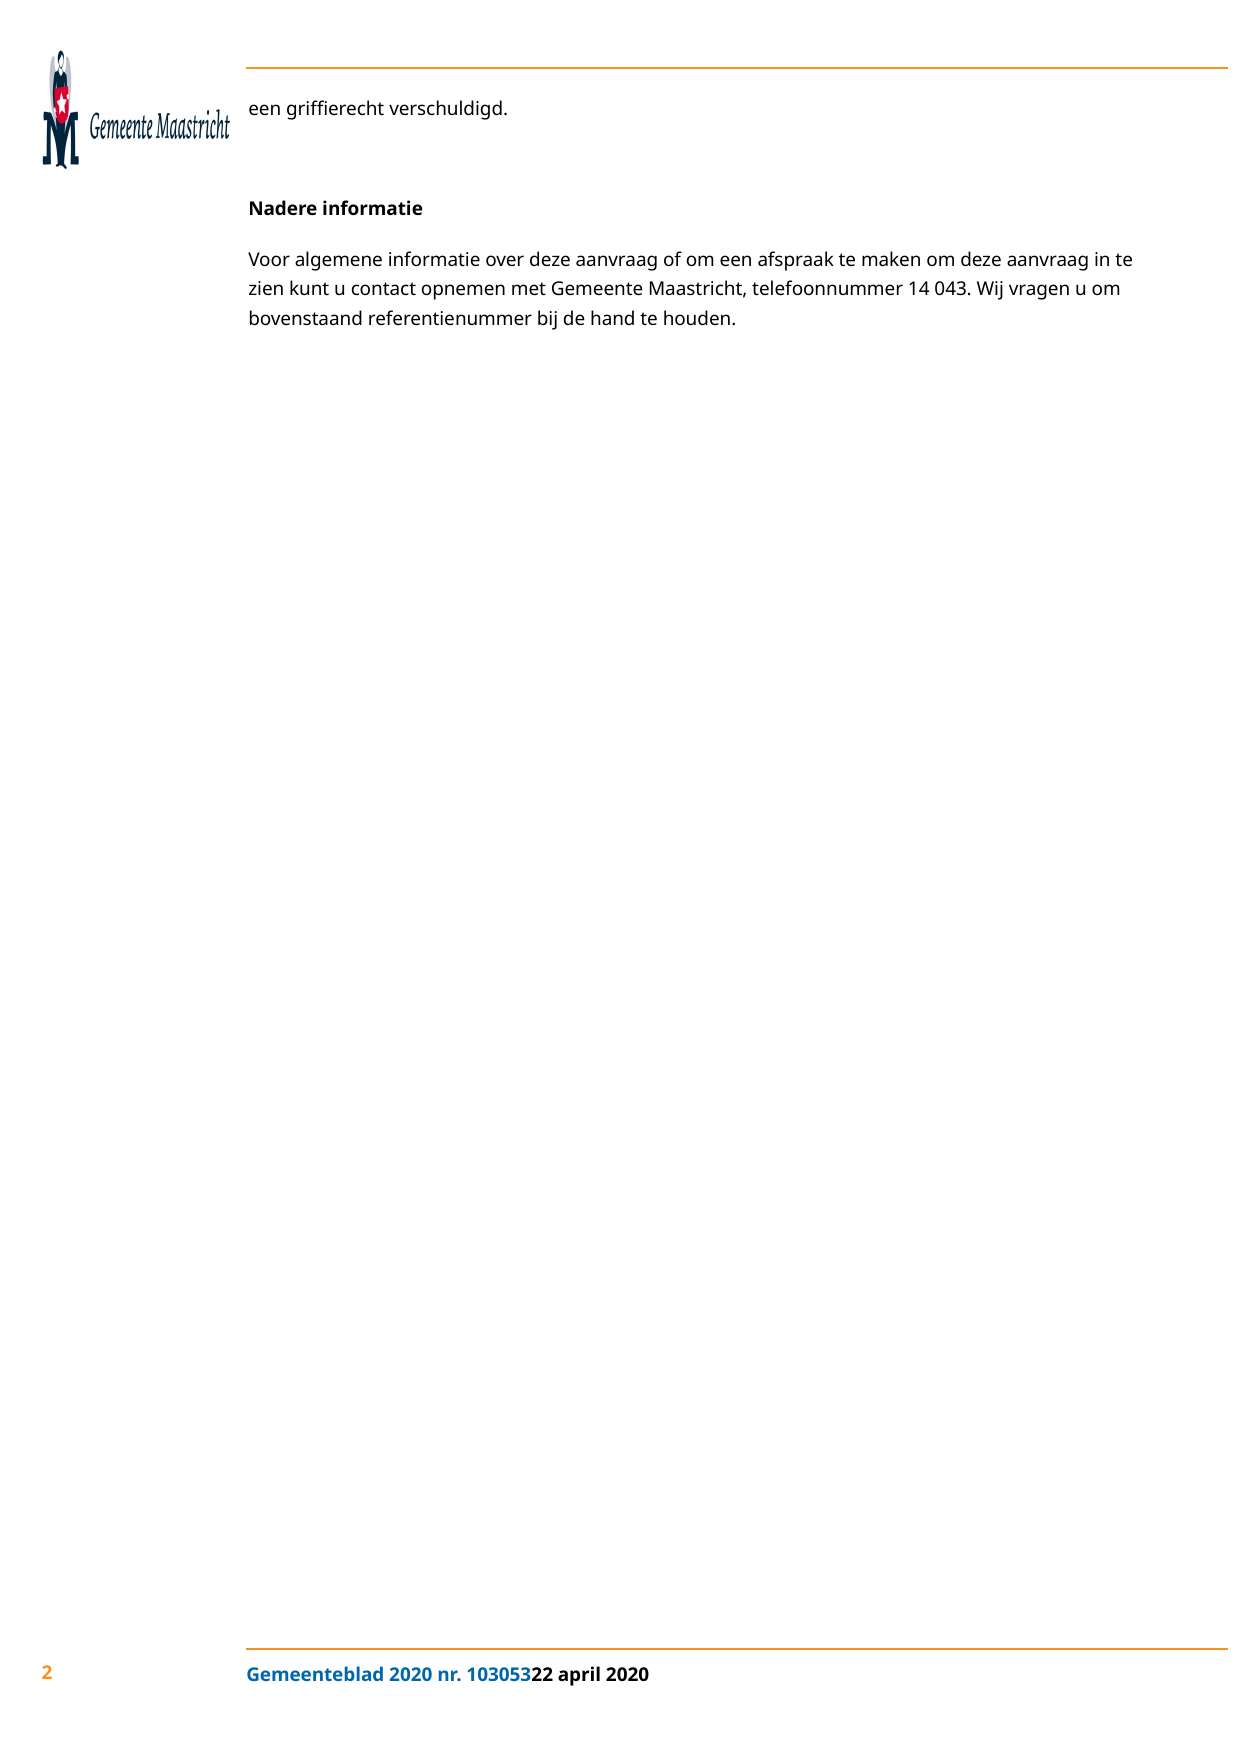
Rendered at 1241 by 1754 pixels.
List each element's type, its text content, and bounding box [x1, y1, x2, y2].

text Voor algemene informatie over deze aanvraag of om een afspraak te maken om deze aanvraag in te zien kunt u contact opnemen met Gemeente Maastricht, telefoonnummer 14 043. Wij vragen u om bovenstaand referentienummer bij de hand te houden. [248, 246, 1152, 331]
text Nadere informatie [248, 196, 1152, 221]
text een griffierecht verschuldigd. [248, 95, 1152, 121]
picture [41, 47, 231, 172]
